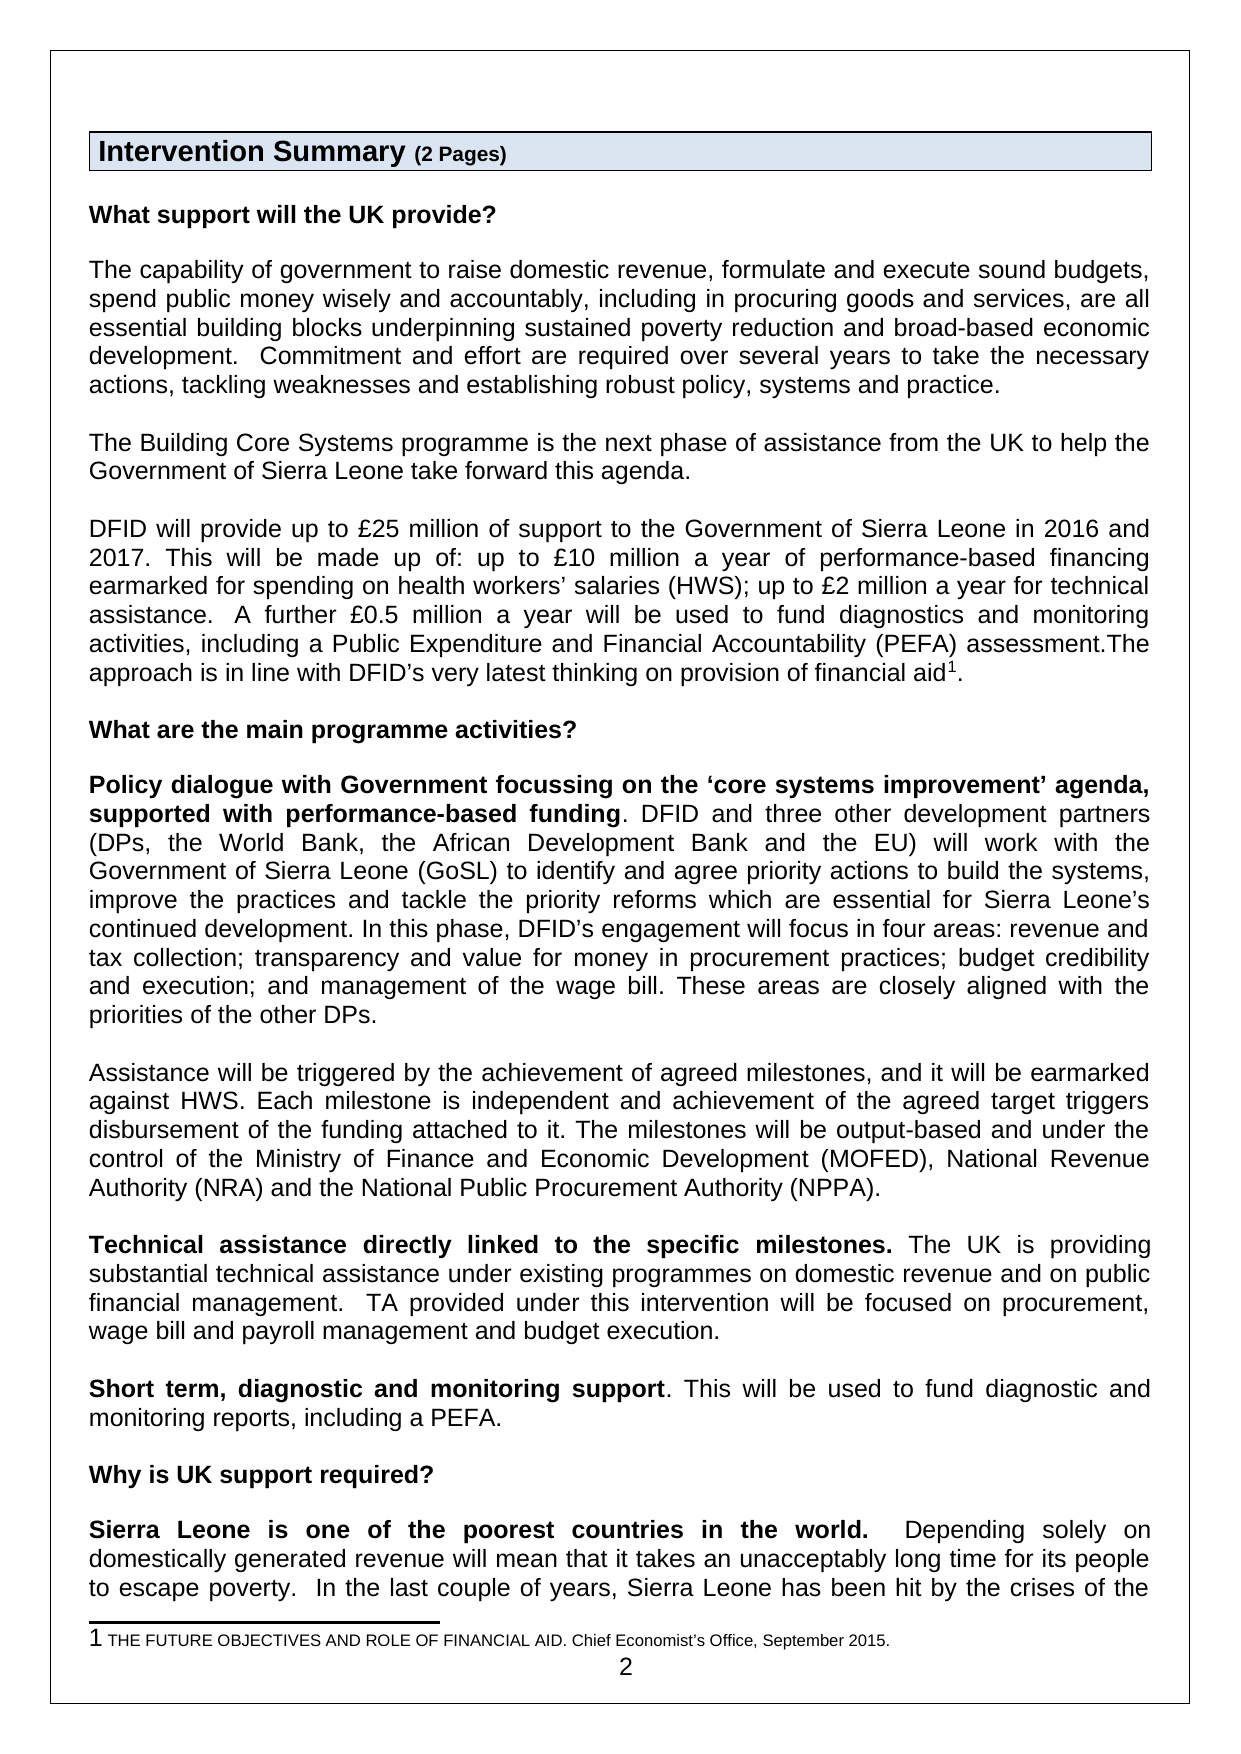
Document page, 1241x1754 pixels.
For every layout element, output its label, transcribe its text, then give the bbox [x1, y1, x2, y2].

text Sierra Leone is one of the poorest countries in the world. Depending solely on domestically generated revenue will mean that it takes an unacceptably long time for its people to escape poverty. In the last couple of years, Sierra Leone has been hit by the crises of the [89, 1515, 1152, 1601]
text THE FUTURE OBJECTIVES AND ROLE OF FINANCIAL AID. Chief Economist’s Office, September 2015. [89, 1623, 1152, 1651]
text The Building Core Systems programme is the next phase of assistance from the UK to help the Government of Sierra Leone take forward this agenda. [89, 427, 1152, 485]
text Why is UK support required? [89, 1460, 1152, 1489]
text What are the main programme activities? [89, 715, 1152, 744]
text Assistance will be triggered by the achievement of agreed milestones, and it will be earmarked against HWS. Each milestone is independent and achievement of the agreed target triggers disbursement of the funding attached to it. The milestones will be output-based and under the control of the Ministry of Finance and Economic Development (MOFED), National Revenue Authority (NRA) and the National Public Procurement Authority (NPPA). [89, 1058, 1152, 1201]
text Intervention Summary (2 Pages) [90, 133, 1151, 170]
text DFID will provide up to £25 million of support to the Government of Sierra Leone in 2016 and 2017. This will be made up of: up to £10 million a year of performance-based financing earmarked for spending on health workers’ salaries (HWS); up to £2 million a year for technical assistance. A further £0.5 million a year will be used to fund diagnostics and monitoring activities, including a Public Expenditure and Financial Accountability (PEFA) assessment.The approach is in line with DFID’s very latest thinking on provision of financial aid. [89, 514, 1152, 686]
text Technical assistance directly linked to the specific milestones. The UK is providing substantial technical assistance under existing programmes on domestic revenue and on public financial management. TA provided under this intervention will be focused on procurement, wage bill and payroll management and budget execution. [89, 1230, 1152, 1345]
text Short term, diagnostic and monitoring support. This will be used to fund diagnostic and monitoring reports, including a PEFA. [89, 1374, 1152, 1431]
text The capability of government to raise domestic revenue, formulate and execute sound budgets, spend public money wisely and accountably, including in procuring goods and services, are all essential building blocks underpinning sustained poverty reduction and broad-based economic development. Commitment and effort are required over several years to take the necessary actions, tackling weaknesses and establishing robust policy, systems and practice. [89, 255, 1152, 399]
text Policy dialogue with Government focussing on the ‘core systems improvement’ agenda, supported with performance-based funding. DFID and three other development partners (DPs, the World Bank, the African Development Bank and the EU) will work with the Government of Sierra Leone (GoSL) to identify and agree priority actions to build the systems, improve the practices and tackle the priority reforms which are essential for Sierra Leone’s continued development. In this phase, DFID’s engagement will focus in four areas: revenue and tax collection; transparency and value for money in procurement practices; budget credibility and execution; and management of the wage bill. These areas are closely aligned with the priorities of the other DPs. [89, 770, 1152, 1029]
text What support will the UK provide? [89, 200, 1152, 229]
